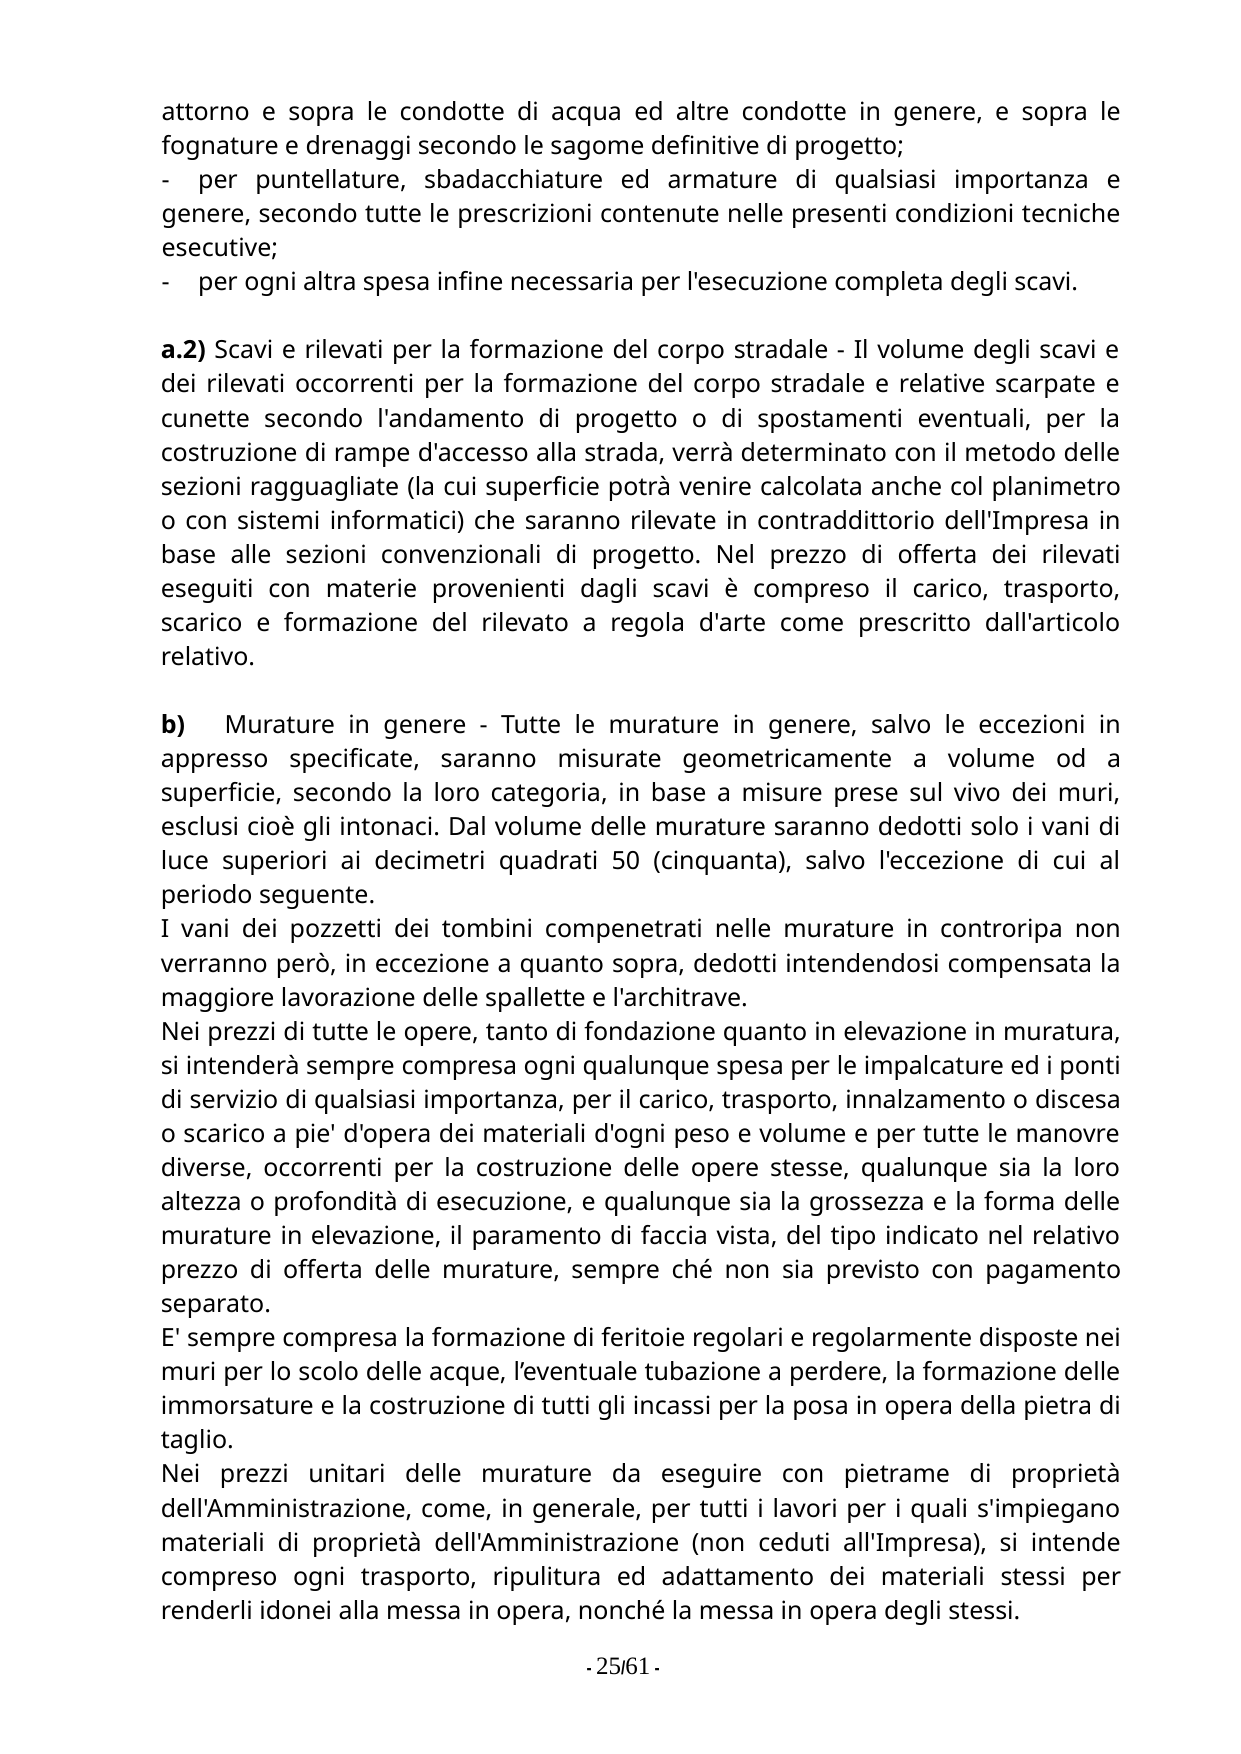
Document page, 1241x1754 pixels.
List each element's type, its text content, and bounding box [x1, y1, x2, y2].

text Nei prezzi unitari delle murature da eseguire con pietrame di proprietà dell'Amministrazione, come, in generale, per tutti i lavori per i quali s'impiegano materiali di proprietà dell'Amministrazione (non ceduti all'Impresa), si intende compreso ogni trasporto, ripulitura ed adattamento dei materiali stessi per renderli idonei alla messa in opera, nonché la messa in opera degli stessi. [161, 1456, 1122, 1626]
text Nei prezzi di tutte le opere, tanto di fondazione quanto in elevazione in muratura, si intenderà sempre compresa ogni qualunque spesa per le impalcature ed i ponti di servizio di qualsiasi importanza, per il carico, trasporto, innalzamento o discesa o scarico a pie' d'opera dei materiali d'ogni peso e volume e per tutte le manovre diverse, occorrenti per la costruzione delle opere stesse, qualunque sia la loro altezza o profondità di esecuzione, e qualunque sia la grossezza e la forma delle murature in elevazione, il paramento di faccia vista, del tipo indicato nel relativo prezzo di offerta delle murature, sempre ché non sia previsto con pagamento separato. [161, 1013, 1122, 1320]
text - per puntellature, sbadacchiature ed armature di qualsiasi importanza e genere, secondo tutte le prescrizioni contenute nelle presenti condizioni tecniche esecutive; [161, 162, 1122, 264]
text E' sempre compresa la formazione di feritoie regolari e regolarmente disposte nei muri per lo scolo delle acque, l’eventuale tubazione a perdere, la formazione delle immorsature e la costruzione di tutti gli incassi per la posa in opera della pietra di taglio. [161, 1320, 1122, 1456]
text I vani dei pozzetti dei tombini compenetrati nelle murature in controripa non verranno però, in eccezione a quanto sopra, dedotti intendendosi compensata la maggiore lavorazione delle spallette e l'architrave. [161, 911, 1122, 1013]
text b) Murature in genere - Tutte le murature in genere, salvo le eccezioni in appresso specificate, saranno misurate geometricamente a volume od a superficie, secondo la loro categoria, in base a misure prese sul vivo dei muri, esclusi cioè gli intonaci. Dal volume delle murature saranno dedotti solo i vani di luce superiori ai decimetri quadrati 50 (cinquanta), salvo l'eccezione di cui al periodo seguente. [161, 707, 1122, 911]
text attorno e sopra le condotte di acqua ed altre condotte in genere, e sopra le fognature e drenaggi secondo le sagome definitive di progetto; [161, 94, 1122, 162]
text a.2) Scavi e rilevati per la formazione del corpo stradale - Il volume degli scavi e dei rilevati occorrenti per la formazione del corpo stradale e relative scarpate e cunette secondo l'andamento di progetto o di spostamenti eventuali, per la costruzione di rampe d'accesso alla strada, verrà determinato con il metodo delle sezioni ragguagliate (la cui superficie potrà venire calcolata anche col planimetro o con sistemi informatici) che saranno rilevate in contraddittorio dell'Impresa in base alle sezioni convenzionali di progetto. Nel prezzo di offerta dei rilevati eseguiti con materie provenienti dagli scavi è compreso il carico, trasporto, scarico e formazione del rilevato a regola d'arte come prescritto dall'articolo relativo. [161, 332, 1122, 673]
text - per ogni altra spesa infine necessaria per l'esecuzione completa degli scavi. [161, 264, 1122, 298]
